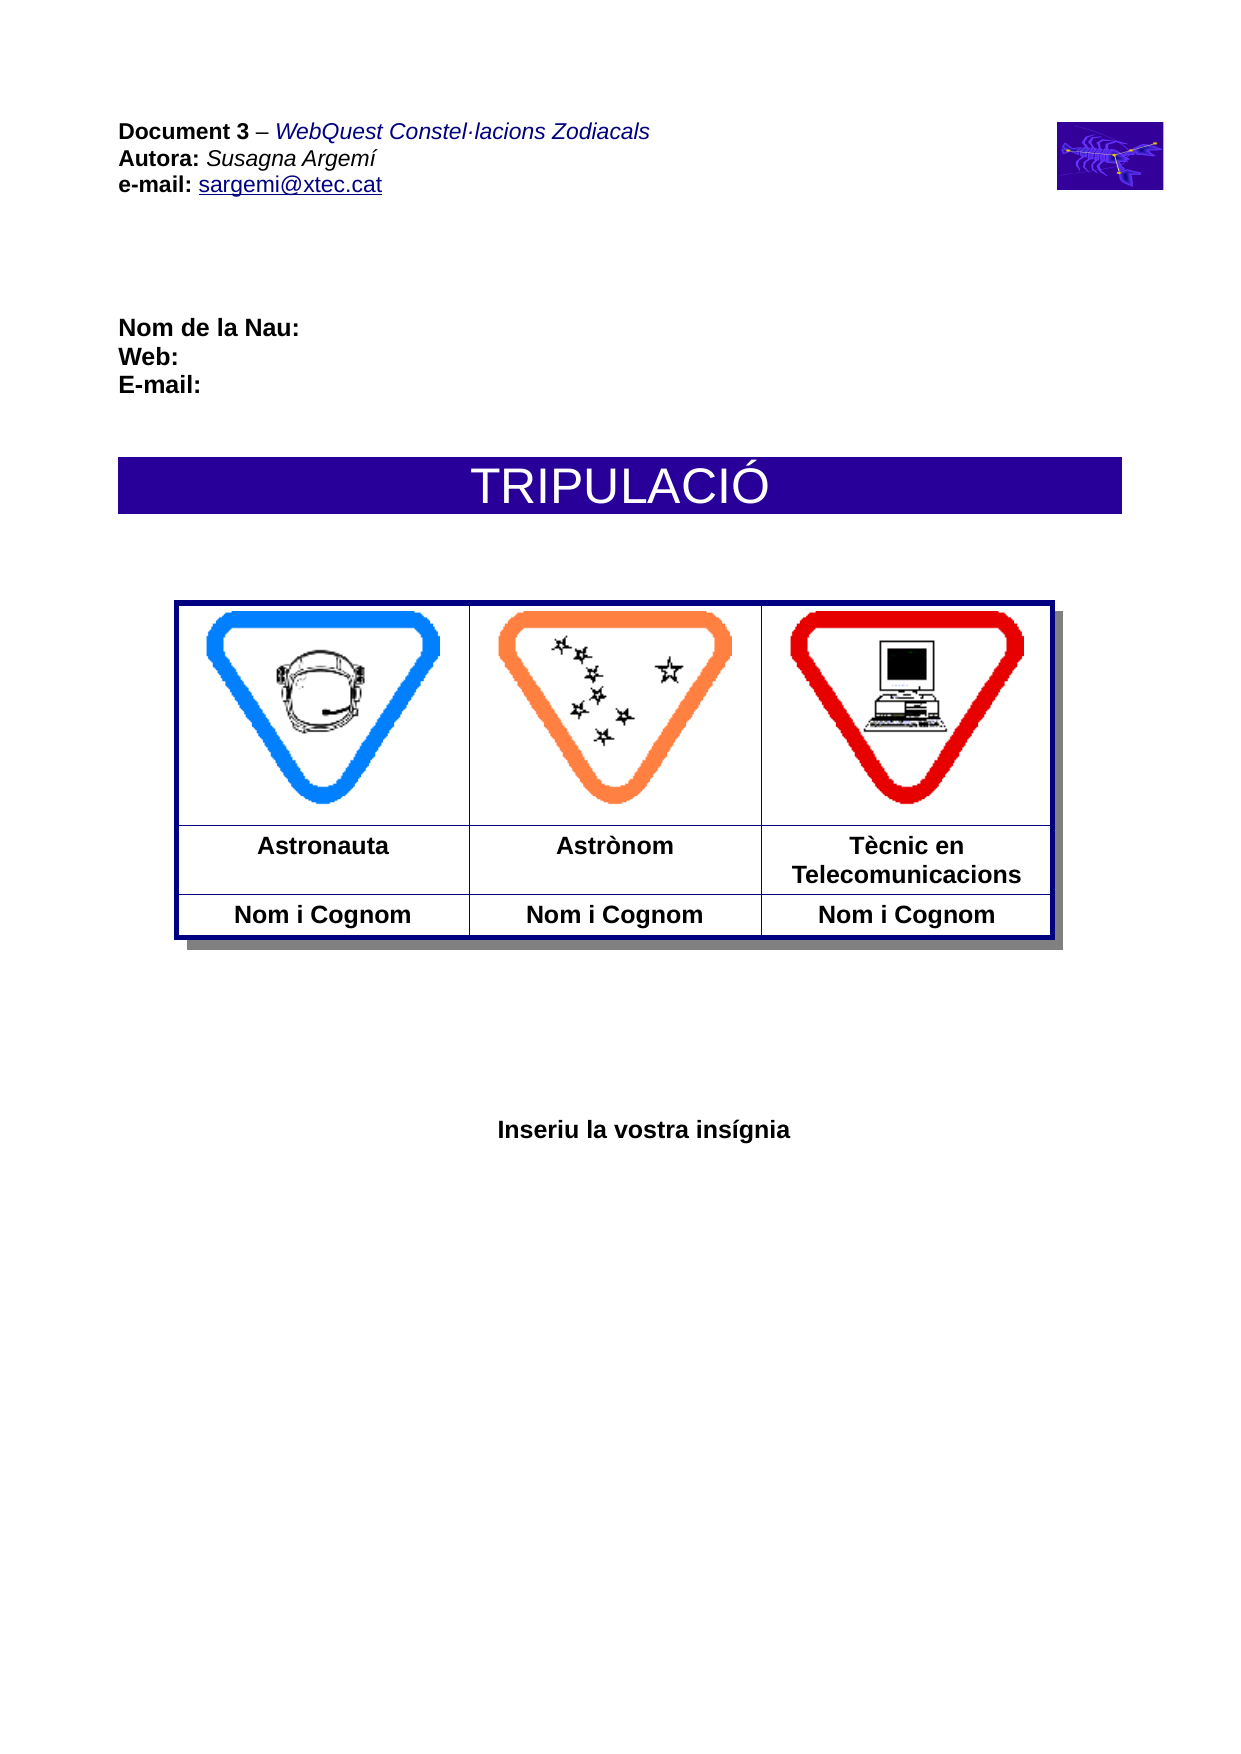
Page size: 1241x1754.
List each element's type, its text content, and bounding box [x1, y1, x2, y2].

picture [205, 611, 440, 806]
table_header [470, 606, 761, 825]
table_cell Astronauta [179, 826, 469, 894]
table_header [179, 606, 469, 825]
text Nom de la Nau: [118, 313, 1122, 342]
text E-mail: [118, 370, 1122, 399]
text Web: [118, 342, 1122, 370]
table_cell Astrònom [470, 826, 761, 894]
picture [1057, 122, 1164, 190]
table_cell Tècnic en Telecomunicacions [762, 826, 1050, 894]
picture [789, 611, 1024, 806]
table_header [762, 606, 1050, 825]
table_cell Nom i Cognom [179, 895, 469, 934]
picture [497, 611, 732, 806]
table_cell Nom i Cognom [470, 895, 761, 934]
text TRIPULACIÓ [118, 457, 1122, 514]
table_cell Nom i Cognom [762, 895, 1050, 934]
